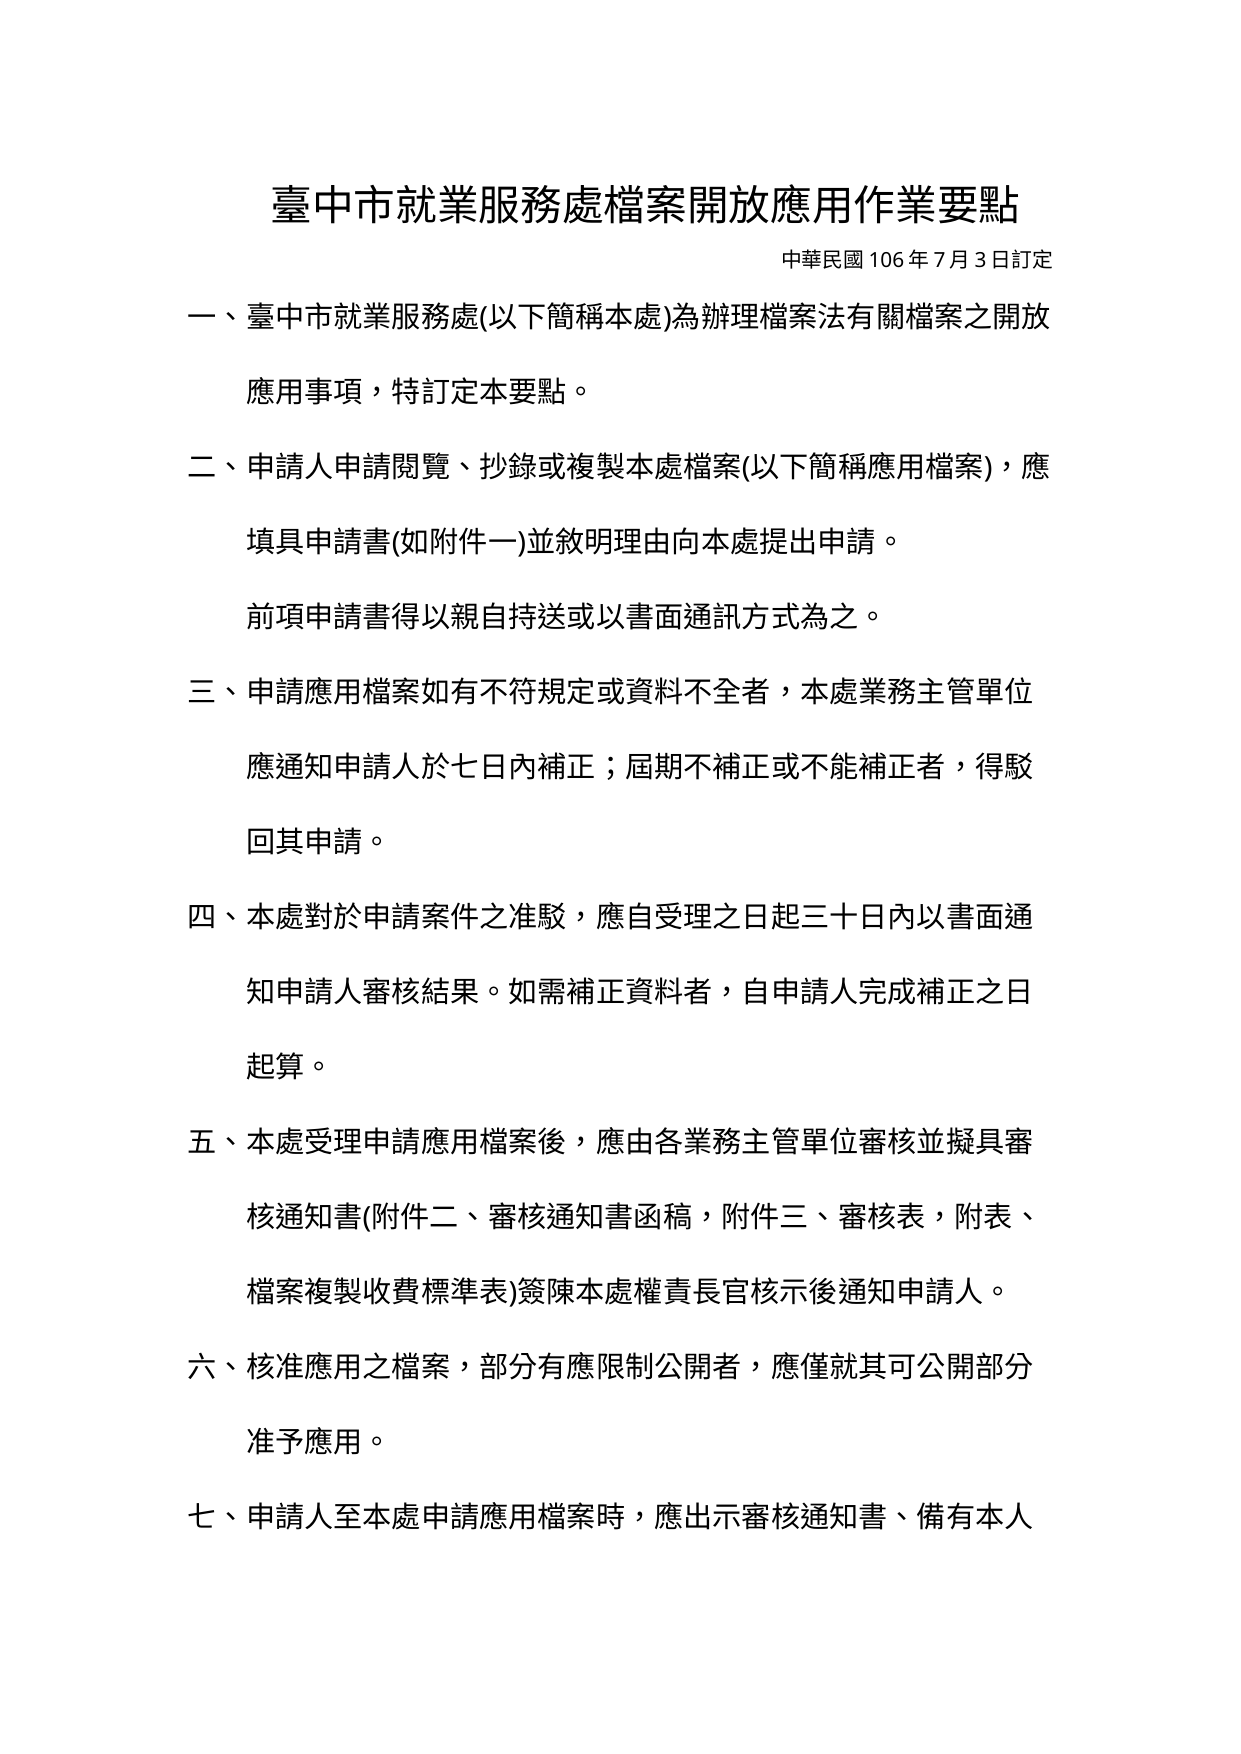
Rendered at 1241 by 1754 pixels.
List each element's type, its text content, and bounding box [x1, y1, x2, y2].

text 前項申請書得以親自持送或以書面通訊方式為之。 [187, 577, 1053, 652]
text 四、本處對於申請案件之准駁，應自受理之日起三十日內以書面通知申請人審核結果。如需補正資料者，自申請人完成補正之日起算。 [187, 877, 1053, 1102]
text 六、核准應用之檔案，部分有應限制公開者，應僅就其可公開部分准予應用。 [187, 1327, 1053, 1477]
text 一、臺中市就業服務處(以下簡稱本處)為辦理檔案法有關檔案之開放應用事項，特訂定本要點。 [187, 277, 1053, 427]
text 中華民國106年7月3日訂定 [187, 239, 1053, 277]
text 五、本處受理申請應用檔案後，應由各業務主管單位審核並擬具審核通知書(附件二、審核通知書函稿，附件三、審核表，附表、檔案複製收費標準表)簽陳本處權責長官核示後通知申請人。 [187, 1102, 1053, 1327]
text 七、申請人至本處申請應用檔案時，應出示審核通知書、備有本人 [187, 1477, 1053, 1552]
text 臺中市就業服務處檔案開放應用作業要點 [187, 164, 1053, 239]
text 三、申請應用檔案如有不符規定或資料不全者，本處業務主管單位應通知申請人於七日內補正；屆期不補正或不能補正者，得駁回其申請。 [187, 652, 1053, 877]
text 二、申請人申請閱覽、抄錄或複製本處檔案(以下簡稱應用檔案)，應填具申請書(如附件一)並敘明理由向本處提出申請。 [187, 427, 1053, 577]
